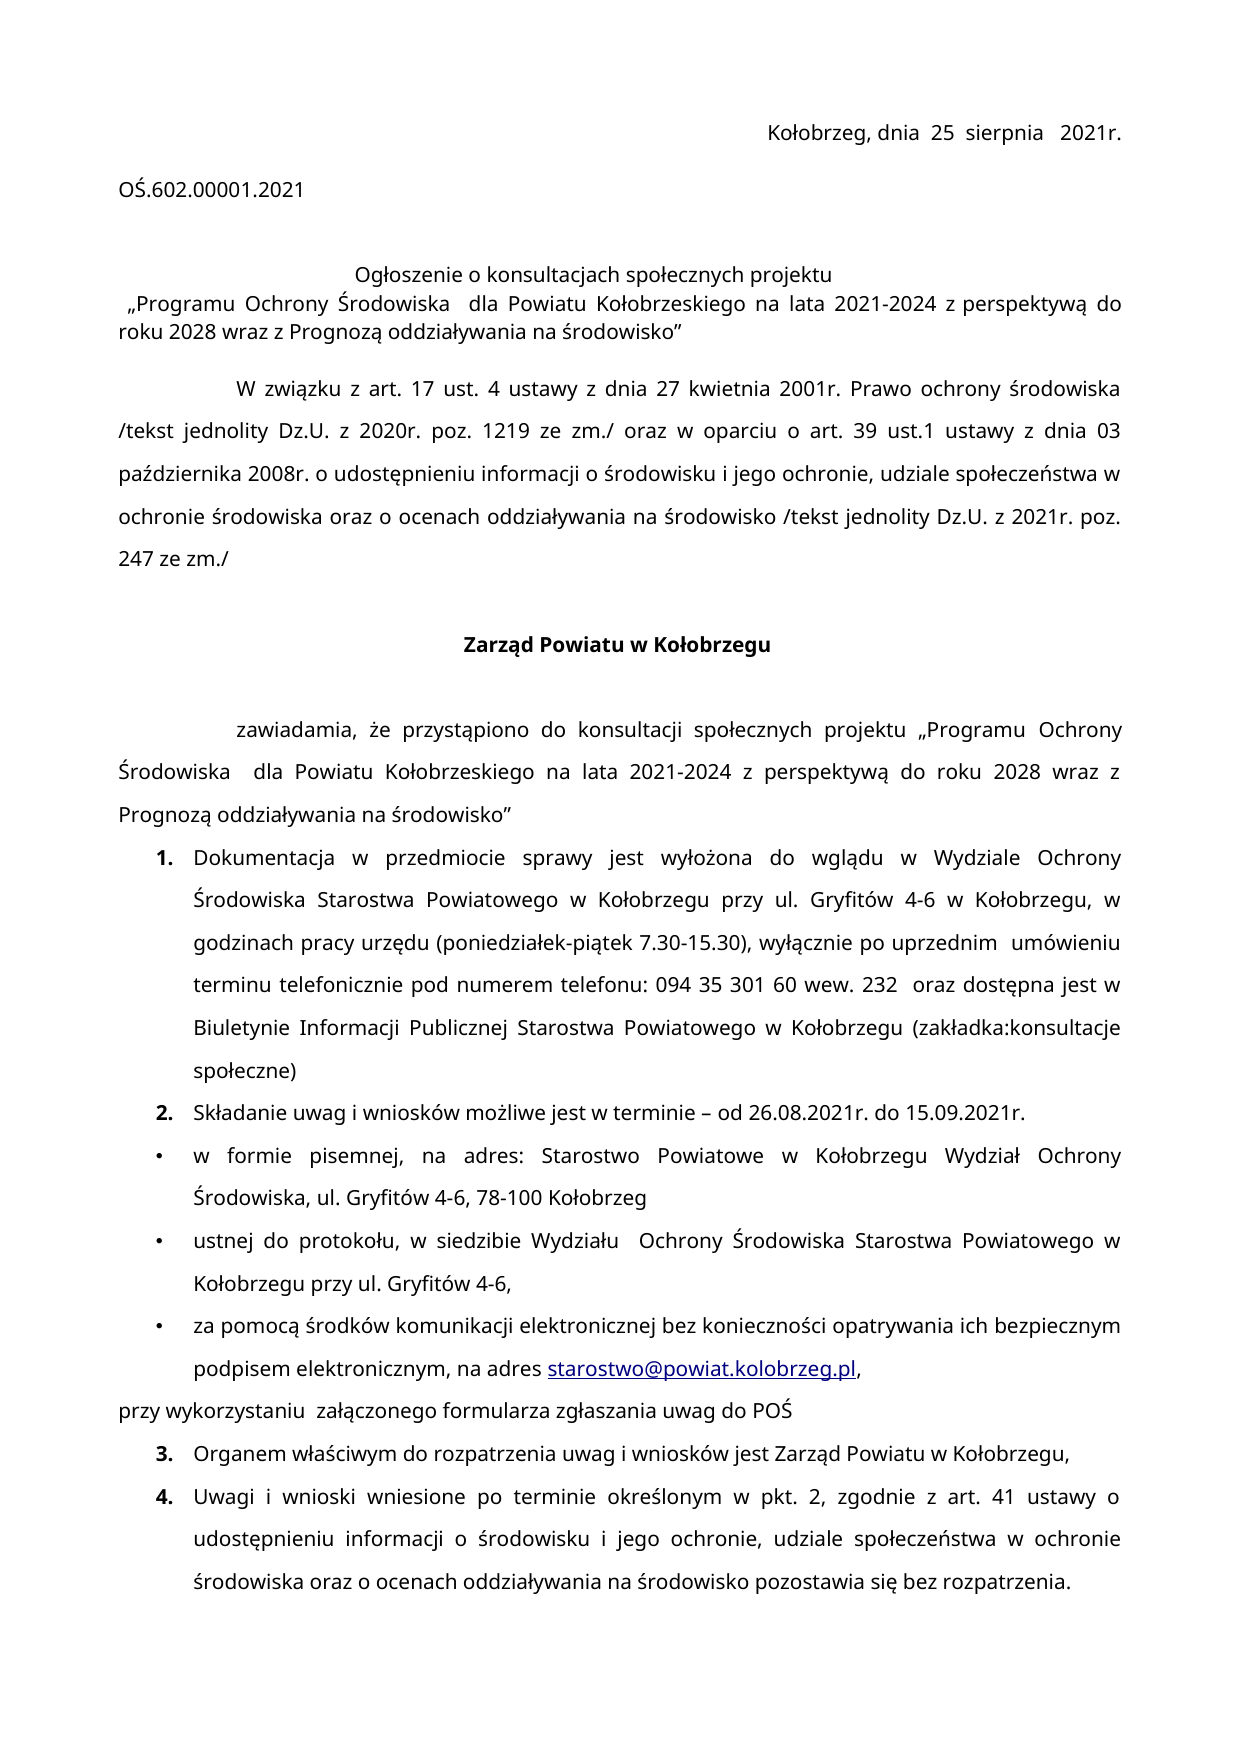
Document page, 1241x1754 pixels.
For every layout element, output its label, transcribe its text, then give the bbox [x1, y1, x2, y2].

list ustnej do protokołu, w siedzibie Wydziału Ochrony Środowiska Starostwa Powiatowego w Kołobrzegu przy ul. Gryfitów 4-6, [156, 1226, 1122, 1297]
text przy wykorzystaniu załączonego formularza zgłaszania uwag do POŚ [118, 1397, 1122, 1425]
text Zarząd Powiatu w Kołobrzegu [118, 630, 1122, 658]
text W związku z art. 17 ust. 4 ustawy z dnia 27 kwietnia 2001r. Prawo ochrony środowiska /tekst jednolity Dz.U. z 2020r. poz. 1219 ze zm./ oraz w oparciu o art. 39 ust.1 ustawy z dnia 03 października 2008r. o udostępnieniu informacji o środowisku i jego ochronie, udziale społeczeństwa w ochronie środowiska oraz o ocenach oddziaływania na środowisko /tekst jednolity Dz.U. z 2021r. poz. 247 ze zm./ [118, 374, 1122, 573]
list Organem właściwym do rozpatrzenia uwag i wniosków jest Zarząd Powiatu w Kołobrzegu, [156, 1439, 1122, 1468]
list Składanie uwag i wniosków możliwe jest w terminie – od 26.08.2021r. do 15.09.2021r. [156, 1098, 1122, 1127]
text Kołobrzeg, dnia 25 sierpnia 2021r. [118, 118, 1122, 147]
list Uwagi i wnioski wniesione po terminie określonym w pkt. 2, zgodnie z art. 41 ustawy o udostępnieniu informacji o środowisku i jego ochronie, udziale społeczeństwa w ochronie środowiska oraz o ocenach oddziaływania na środowisko pozostawia się bez rozpatrzenia. [156, 1482, 1122, 1595]
text OŚ.602.00001.2021 [118, 175, 1122, 203]
list Dokumentacja w przedmiocie sprawy jest wyłożona do wglądu w Wydziale Ochrony Środowiska Starostwa Powiatowego w Kołobrzegu przy ul. Gryfitów 4-6 w Kołobrzegu, w godzinach pracy urzędu (poniedziałek-piątek 7.30-15.30), wyłącznie po uprzednim umówieniu terminu telefonicznie pod numerem telefonu: 094 35 301 60 wew. 232 oraz dostępna jest w Biuletynie Informacji Publicznej Starostwa Powiatowego w Kołobrzegu (zakładka:konsultacje społeczne) [156, 843, 1122, 1084]
list w formie pisemnej, na adres: Starostwo Powiatowe w Kołobrzegu Wydział Ochrony Środowiska, ul. Gryfitów 4-6, 78-100 Kołobrzeg [156, 1141, 1122, 1212]
list za pomocą środków komunikacji elektronicznej bez konieczności opatrywania ich bezpiecznym podpisem elektronicznym, na adres starostwo@powiat.kolobrzeg.pl, [156, 1311, 1122, 1382]
text Ogłoszenie o konsultacjach społecznych projektu [118, 260, 1122, 289]
text zawiadamia, że przystąpiono do konsultacji społecznych projektu „Programu Ochrony Środowiska dla Powiatu Kołobrzeskiego na lata 2021-2024 z perspektywą do roku 2028 wraz z Prognozą oddziaływania na środowisko” [118, 715, 1122, 828]
text „Programu Ochrony Środowiska dla Powiatu Kołobrzeskiego na lata 2021-2024 z perspektywą do roku 2028 wraz z Prognozą oddziaływania na środowisko” [118, 289, 1122, 346]
